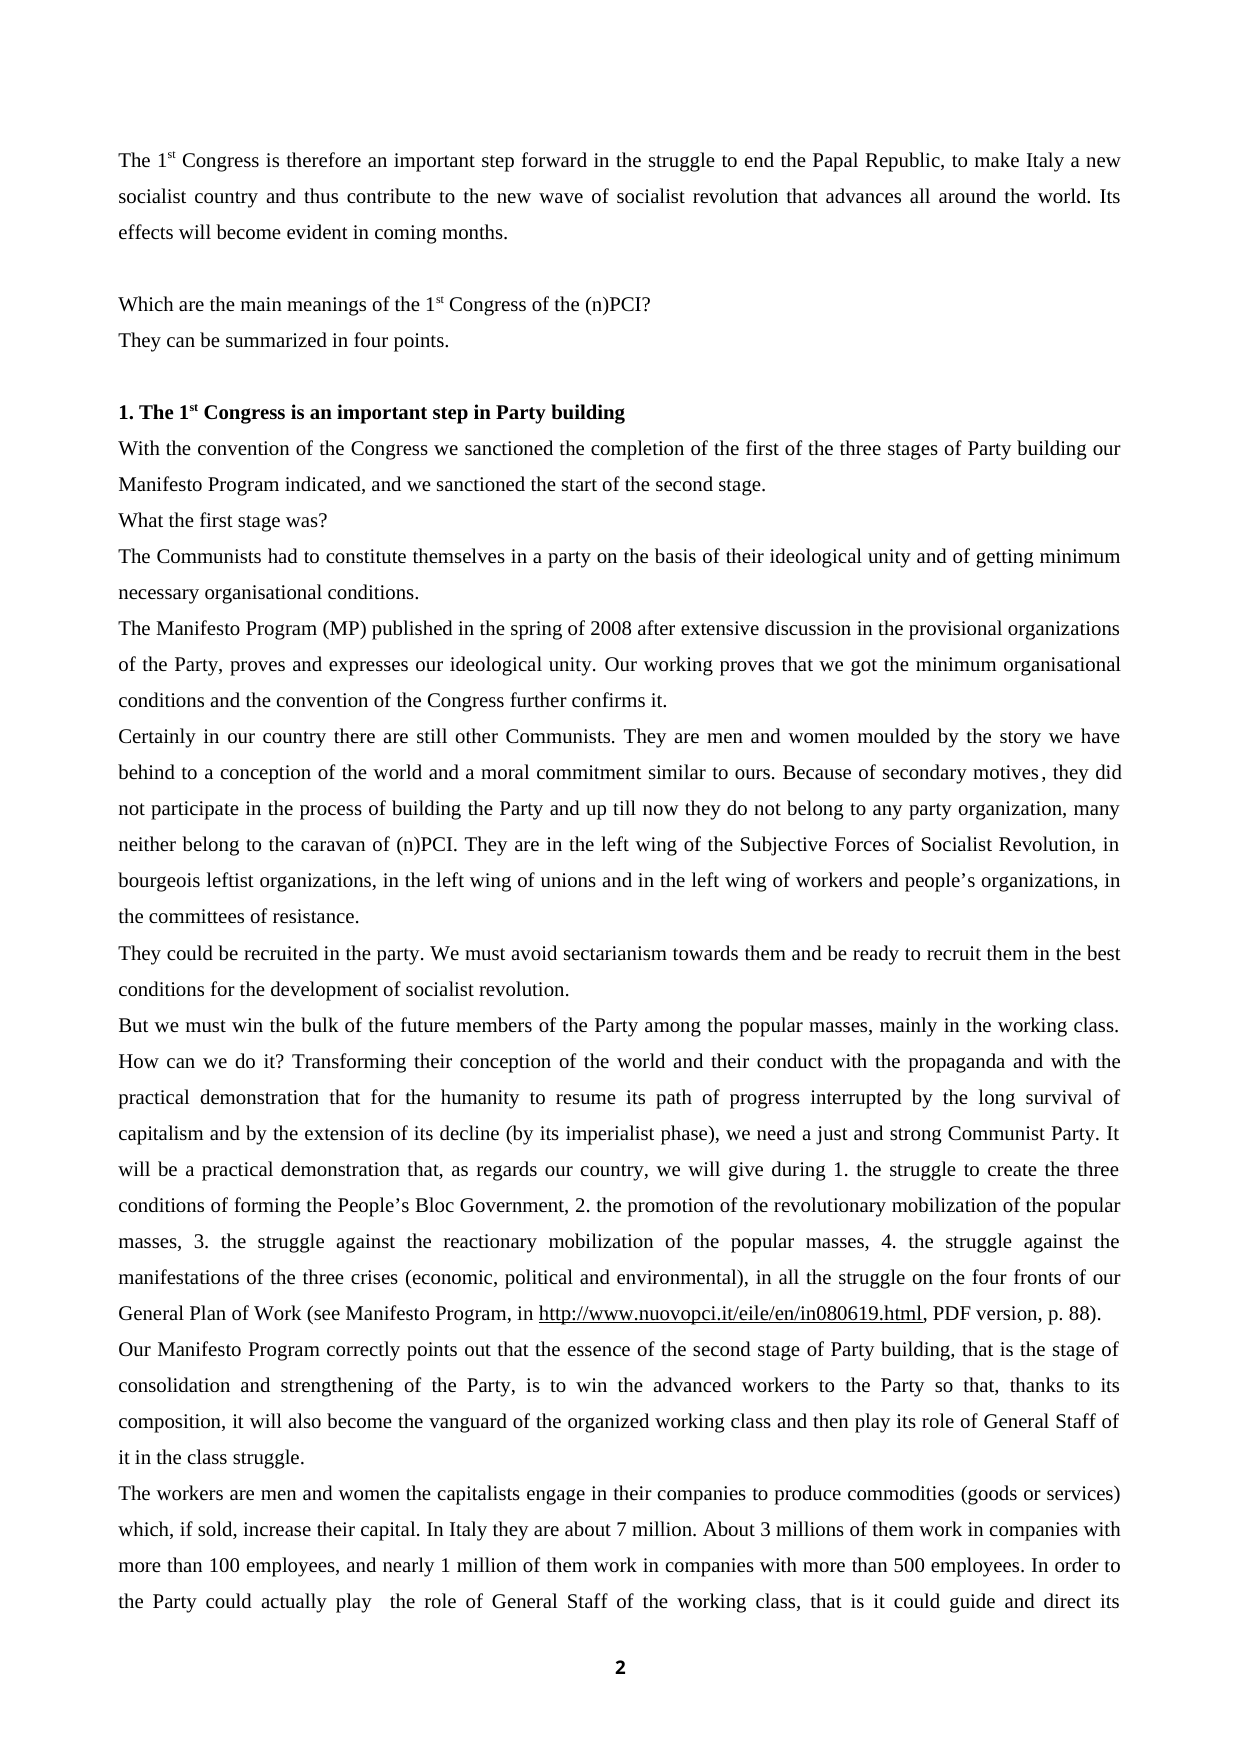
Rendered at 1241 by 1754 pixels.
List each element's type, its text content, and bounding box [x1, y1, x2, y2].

text They can be summarized in four points. [118, 328, 1122, 352]
text Which are the main meanings of the 1st Congress of the (n)PCI? [118, 292, 1122, 316]
text Our Manifesto Program correctly points out that the essence of the second stage of Party building, that is the stage of consolidation and strengthening of the Party, is to win the advanced workers to the Party so that, thanks to its composition, it will also become the vanguard of the organized working class and then play its role of General Staff of it in the class struggle. [118, 1337, 1122, 1469]
text Certainly in our country there are still other Communists. They are men and women moulded by the story we have behind to a conception of the world and a moral commitment similar to ours. Because of secondary motives, they did not participate in the process of building the Party and up till now they do not belong to any party organization, many neither belong to the caravan of (n)PCI. They are in the left wing of the Subjective Forces of Socialist Revolution, in bourgeois leftist organizations, in the left wing of unions and in the left wing of workers and people’s organizations, in the committees of resistance. [118, 724, 1122, 928]
text With the convention of the Congress we sanctioned the completion of the first of the three stages of Party building our Manifesto Program indicated, and we sanctioned the start of the second stage. [118, 436, 1122, 496]
text They could be recruited in the party. We must avoid sectarianism towards them and be ready to recruit them in the best conditions for the development of socialist revolution. [118, 941, 1122, 1001]
text 1. The 1st Congress is an important step in Party building [118, 400, 1122, 424]
text But we must win the bulk of the future members of the Party among the popular masses, mainly in the working class. How can we do it? Transforming their conception of the world and their conduct with the propaganda and with the practical demonstration that for the humanity to resume its path of progress interrupted by the long survival of capitalism and by the extension of its decline (by its imperialist phase), we need a just and strong Communist Party. It will be a practical demonstration that, as regards our country, we will give during 1. the struggle to create the three conditions of forming the People’s Bloc Government, 2. the promotion of the revolutionary mobilization of the popular masses, 3. the struggle against the reactionary mobilization of the popular masses, 4. the struggle against the manifestations of the three crises (economic, political and environmental), in all the struggle on the four fronts of our General Plan of Work (see Manifesto Program, in http://www.nuovopci.it/eile/en/in080619.html, PDF version, p. 88). [118, 1013, 1122, 1325]
text The 1st Congress is therefore an important step forward in the struggle to end the Papal Republic, to make Italy a new socialist country and thus contribute to the new wave of socialist revolution that advances all around the world. Its effects will become evident in coming months. [118, 148, 1122, 244]
text The workers are men and women the capitalists engage in their companies to produce commodities (goods or services) which, if sold, increase their capital. In Italy they are about 7 million. About 3 millions of them work in companies with more than 100 employees, and nearly 1 million of them work in companies with more than 500 employees. In order to the Party could actually play the role of General Staff of the working class, that is it could guide and direct its [118, 1481, 1122, 1613]
text The Communists had to constitute themselves in a party on the basis of their ideological unity and of getting minimum necessary organisational conditions. [118, 544, 1122, 604]
text What the first stage was? [118, 508, 1122, 532]
text The Manifesto Program (MP) published in the spring of 2008 after extensive discussion in the provisional organizations of the Party, proves and expresses our ideological unity. Our working proves that we got the minimum organisational conditions and the convention of the Congress further confirms it. [118, 616, 1122, 712]
